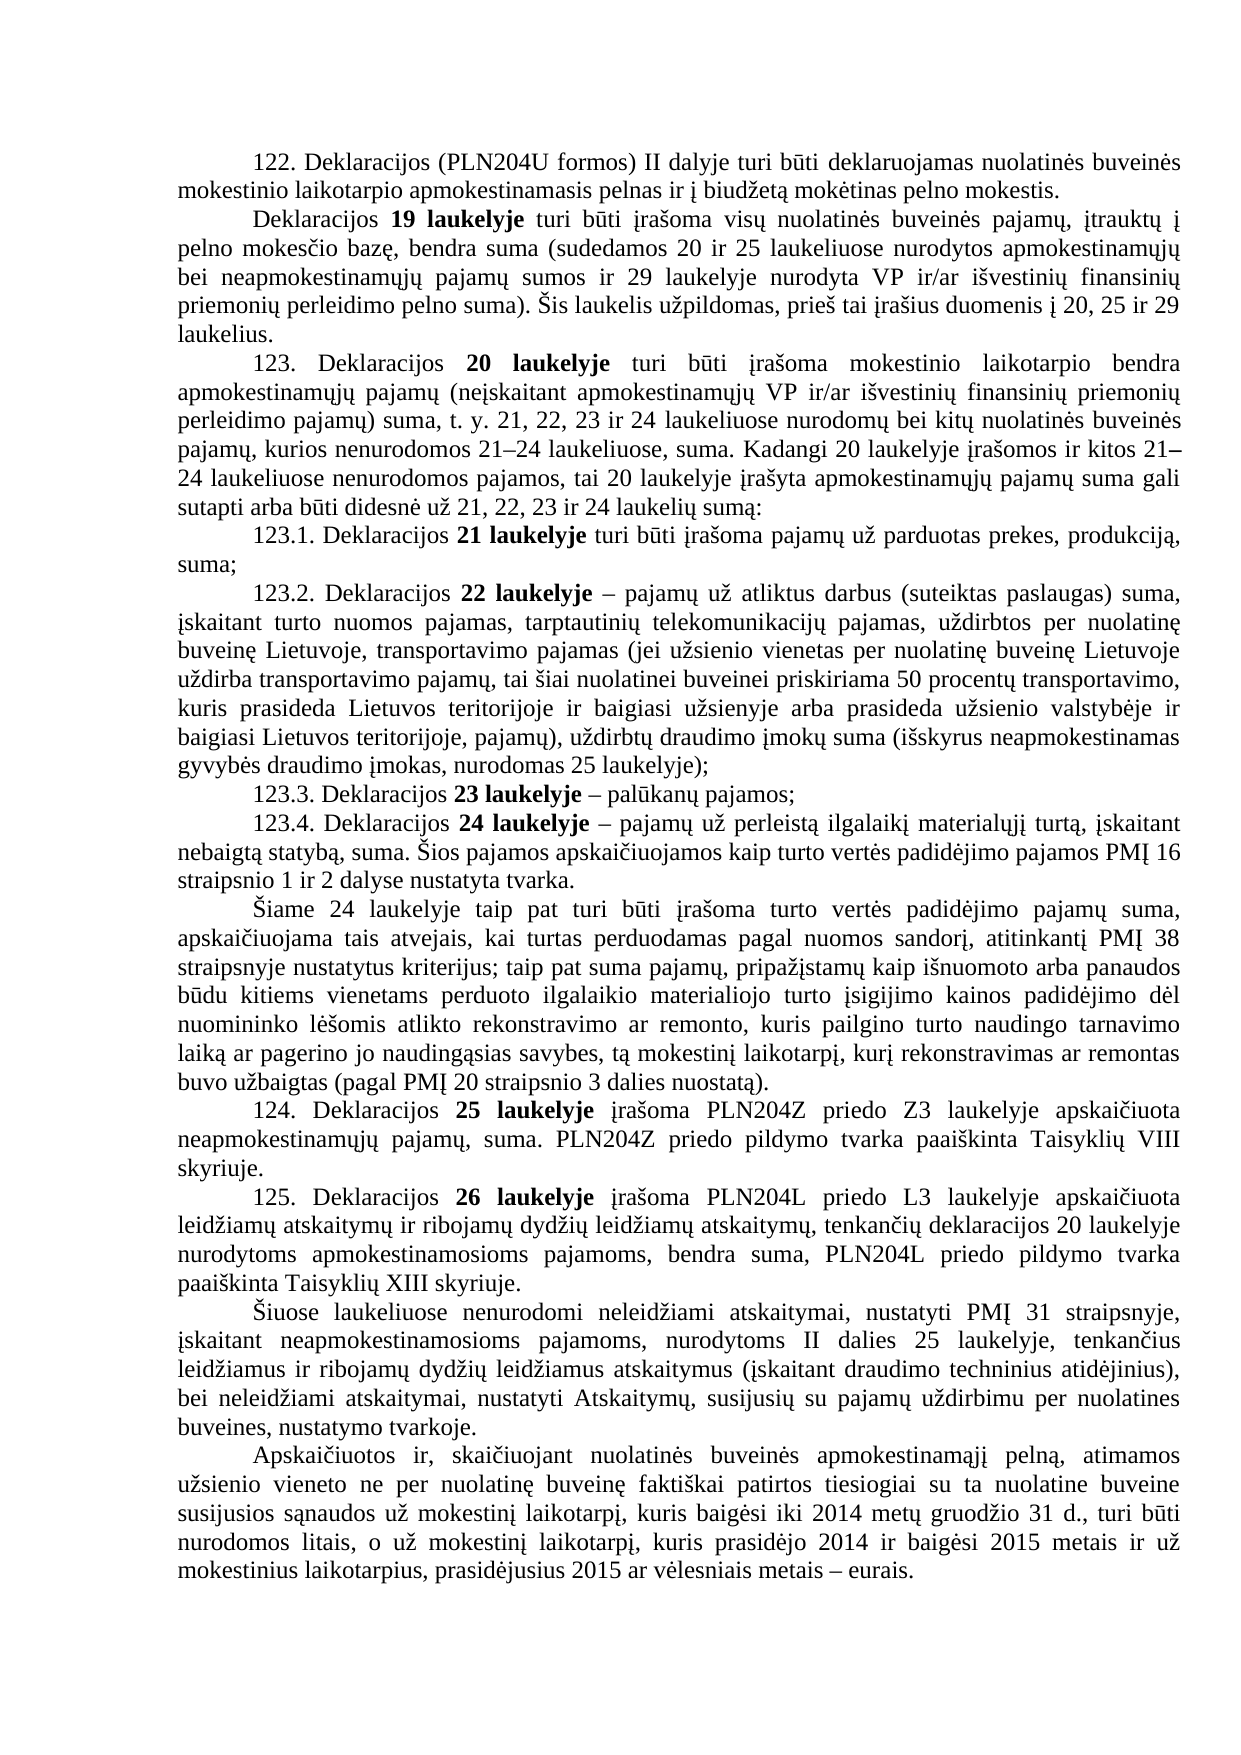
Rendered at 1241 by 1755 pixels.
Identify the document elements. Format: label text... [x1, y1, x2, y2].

text 123. Deklaracijos 20 laukelyje turi būti įrašoma mokestinio laikotarpio bendra apmokestinamųjų pajamų (neįskaitant apmokestinamųjų VP ir/ar išvestinių finansinių priemonių perleidimo pajamų) suma, t. y. 21, 22, 23 ir 24 laukeliuose nurodomų bei kitų nuolatinės buveinės pajamų, kurios nenurodomos 21–24 laukeliuose, suma. Kadangi 20 laukelyje įrašomos ir kitos 21–24 laukeliuose nenurodomos pajamos, tai 20 laukelyje įrašyta apmokestinamųjų pajamų suma gali sutapti arba būti didesnė už 21, 22, 23 ir 24 laukelių sumą: [177, 348, 1181, 521]
text Apskaičiuotos ir, skaičiuojant nuolatinės buveinės apmokestinamąjį pelną, atimamos užsienio vieneto ne per nuolatinę buveinę faktiškai patirtos tiesiogiai su ta nuolatine buveine susijusios sąnaudos už mokestinį laikotarpį, kuris baigėsi iki 2014 metų gruodžio 31 d., turi būti nurodomos litais, o už mokestinį laikotarpį, kuris prasidėjo 2014 ir baigėsi 2015 metais ir už mokestinius laikotarpius, prasidėjusius 2015 ar vėlesniais metais – eurais. [177, 1441, 1181, 1584]
text 124. Deklaracijos 25 laukelyje įrašoma PLN204Z priedo Z3 laukelyje apskaičiuota neapmokestinamųjų pajamų, suma. PLN204Z priedo pildymo tvarka paaiškinta Taisyklių VIII skyriuje. [177, 1096, 1181, 1182]
text 125. Deklaracijos 26 laukelyje įrašoma PLN204L priedo L3 laukelyje apskaičiuota leidžiamų atskaitymų ir ribojamų dydžių leidžiamų atskaitymų, tenkančių deklaracijos 20 laukelyje nurodytoms apmokestinamosioms pajamoms, bendra suma, PLN204L priedo pildymo tvarka paaiškinta Taisyklių XIII skyriuje. [177, 1182, 1181, 1297]
text Šiuose laukeliuose nenurodomi neleidžiami atskaitymai, nustatyti PMĮ 31 straipsnyje, įskaitant neapmokestinamosioms pajamoms, nurodytoms II dalies 25 laukelyje, tenkančius leidžiamus ir ribojamų dydžių leidžiamus atskaitymus (įskaitant draudimo techninius atidėjinius), bei neleidžiami atskaitymai, nustatyti Atskaitymų, susijusių su pajamų uždirbimu per nuolatines buveines, nustatymo tvarkoje. [177, 1297, 1181, 1441]
text 123.3. Deklaracijos 23 laukelyje – palūkanų pajamos; [177, 779, 1181, 808]
text 123.4. Deklaracijos 24 laukelyje – pajamų už perleistą ilgalaikį materialųjį turtą, įskaitant nebaigtą statybą, suma. Šios pajamos apskaičiuojamos kaip turto vertės padidėjimo pajamos PMĮ 16 straipsnio 1 ir 2 dalyse nustatyta tvarka. [177, 808, 1181, 894]
text 122. Deklaracijos (PLN204U formos) II dalyje turi būti deklaruojamas nuolatinės buveinės mokestinio laikotarpio apmokestinamasis pelnas ir į biudžetą mokėtinas pelno mokestis. [177, 147, 1181, 204]
text 123.1. Deklaracijos 21 laukelyje turi būti įrašoma pajamų už parduotas prekes, produkciją, suma; [177, 521, 1181, 578]
text Deklaracijos 19 laukelyje turi būti įrašoma visų nuolatinės buveinės pajamų, įtrauktų į pelno mokesčio bazę, bendra suma (sudedamos 20 ir 25 laukeliuose nurodytos apmokestinamųjų bei neapmokestinamųjų pajamų sumos ir 29 laukelyje nurodyta VP ir/ar išvestinių finansinių priemonių perleidimo pelno suma). Šis laukelis užpildomas, prieš tai įrašius duomenis į 20, 25 ir 29 laukelius. [177, 204, 1181, 348]
text 123.2. Deklaracijos 22 laukelyje – pajamų už atliktus darbus (suteiktas paslaugas) suma, įskaitant turto nuomos pajamas, tarptautinių telekomunikacijų pajamas, uždirbtos per nuolatinę buveinę Lietuvoje, transportavimo pajamas (jei užsienio vienetas per nuolatinę buveinę Lietuvoje uždirba transportavimo pajamų, tai šiai nuolatinei buveinei priskiriama 50 procentų transportavimo, kuris prasideda Lietuvos teritorijoje ir baigiasi užsienyje arba prasideda užsienio valstybėje ir baigiasi Lietuvos teritorijoje, pajamų), uždirbtų draudimo įmokų suma (išskyrus neapmokestinamas gyvybės draudimo įmokas, nurodomas 25 laukelyje); [177, 578, 1181, 779]
text Šiame 24 laukelyje taip pat turi būti įrašoma turto vertės padidėjimo pajamų suma, apskaičiuojama tais atvejais, kai turtas perduodamas pagal nuomos sandorį, atitinkantį PMĮ 38 straipsnyje nustatytus kriterijus; taip pat suma pajamų, pripažįstamų kaip išnuomoto arba panaudos būdu kitiems vienetams perduoto ilgalaikio materialiojo turto įsigijimo kainos padidėjimo dėl nuomininko lėšomis atlikto rekonstravimo ar remonto, kuris pailgino turto naudingo tarnavimo laiką ar pagerino jo naudingąsias savybes, tą mokestinį laikotarpį, kurį rekonstravimas ar remontas buvo užbaigtas (pagal PMĮ 20 straipsnio 3 dalies nuostatą). [177, 894, 1181, 1096]
